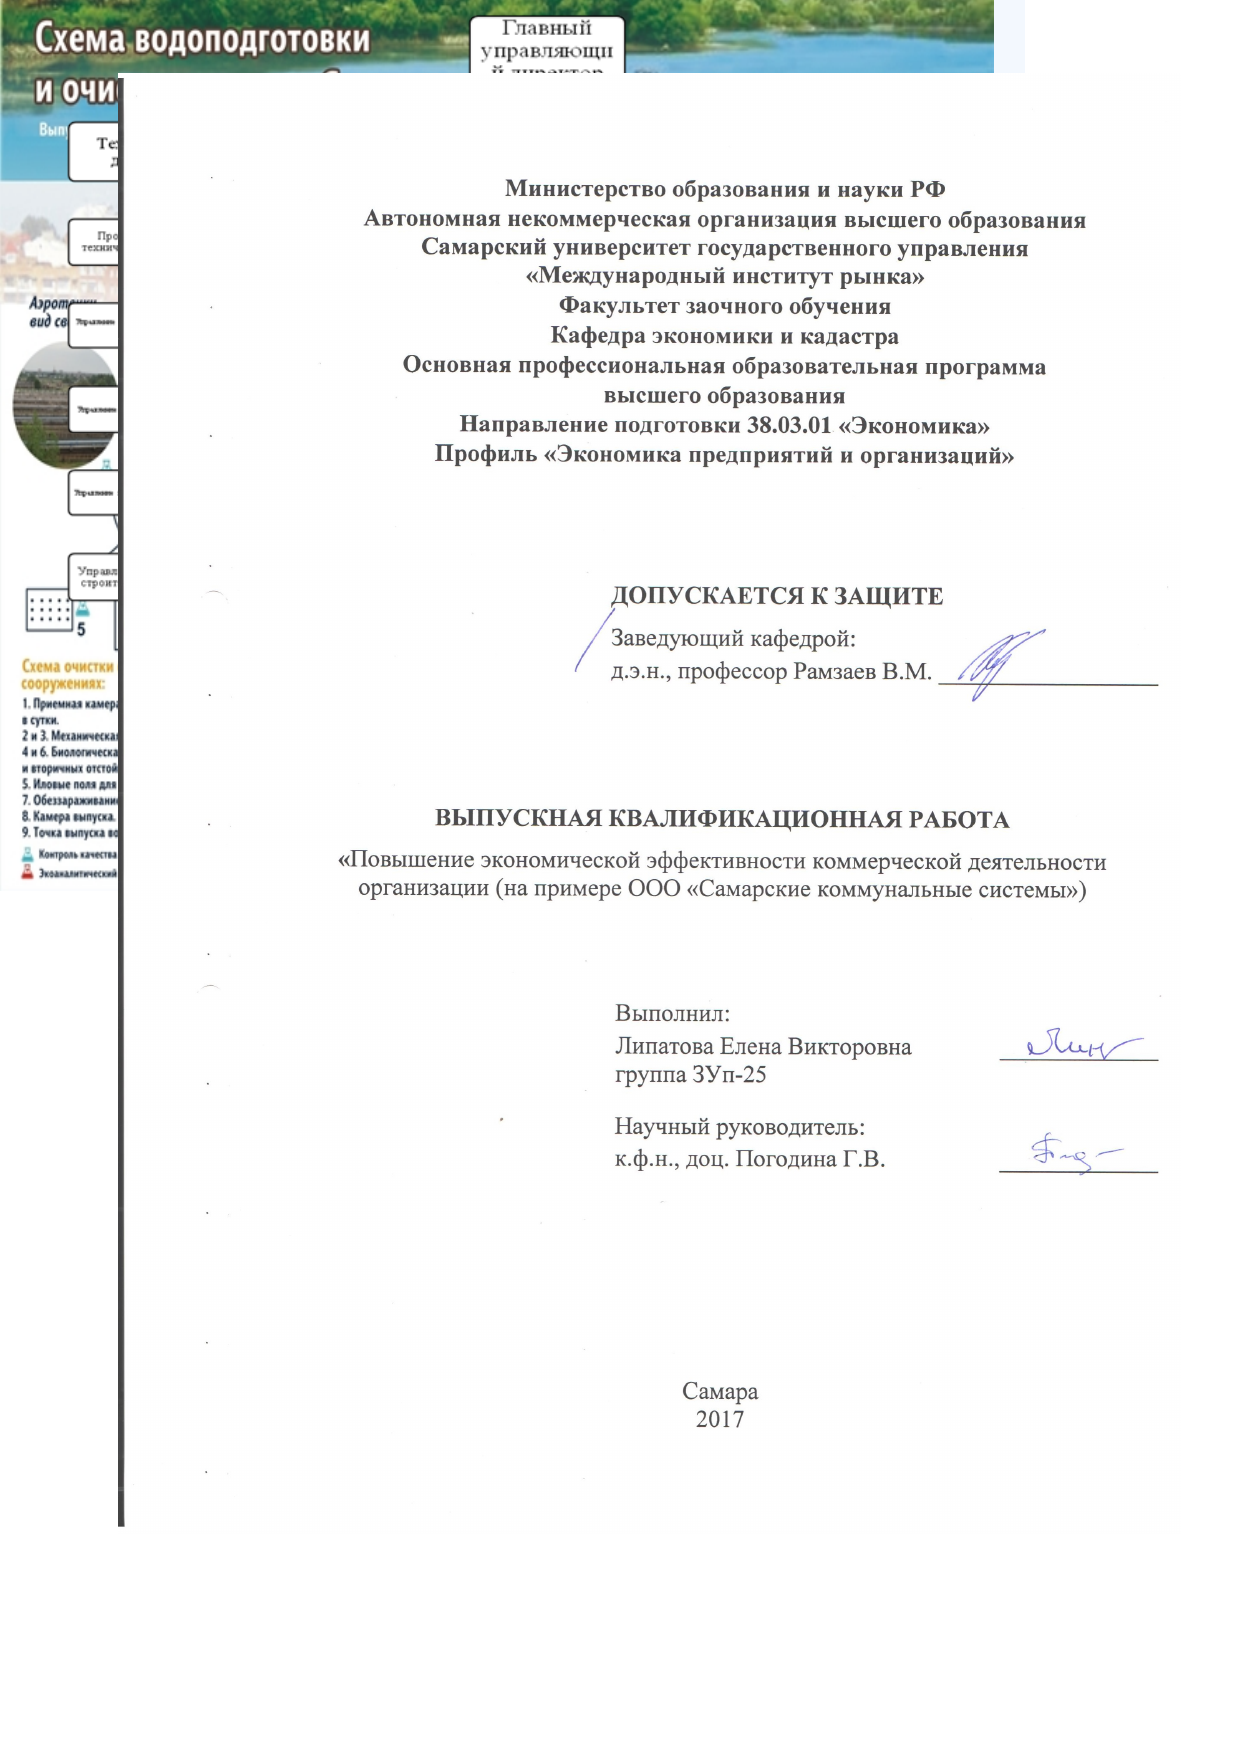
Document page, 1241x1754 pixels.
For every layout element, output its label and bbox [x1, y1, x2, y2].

picture [0, 0, 1182, 1534]
